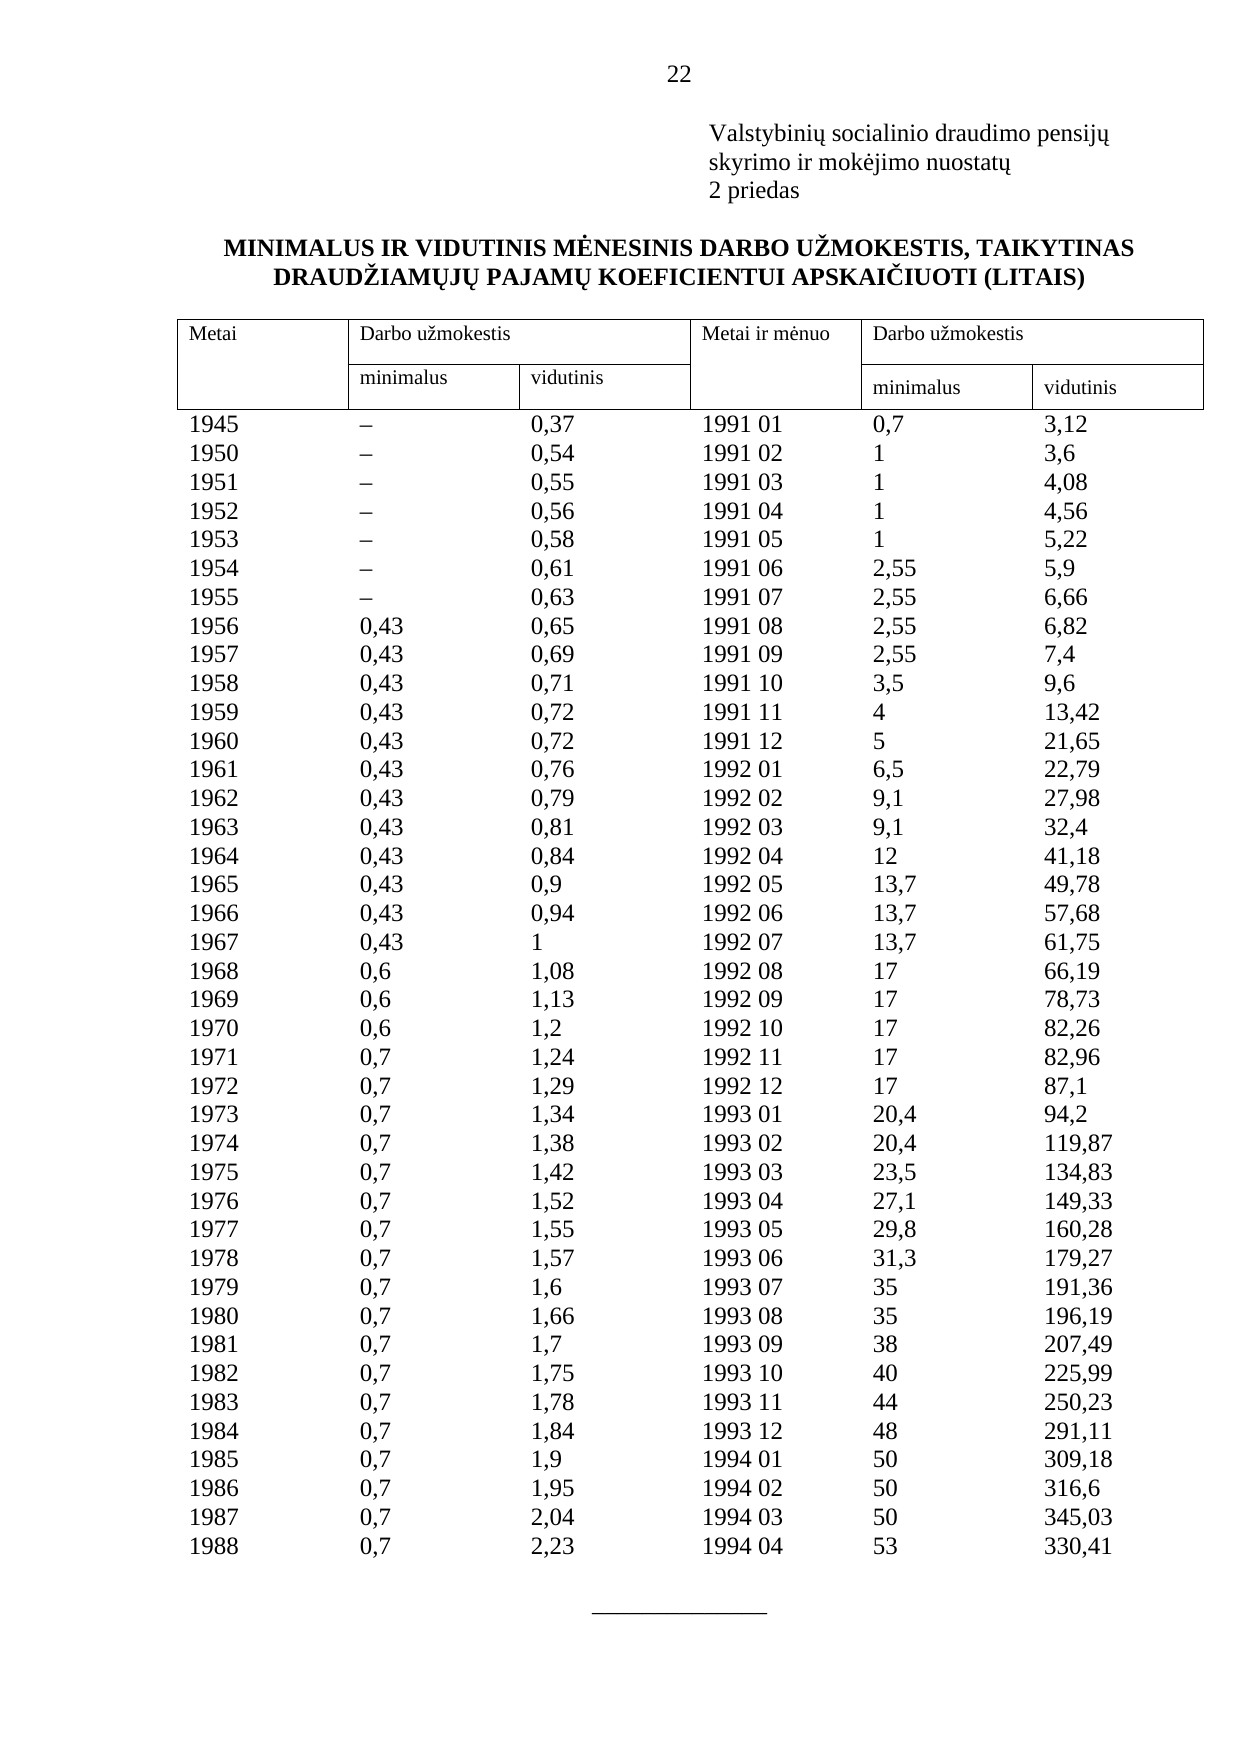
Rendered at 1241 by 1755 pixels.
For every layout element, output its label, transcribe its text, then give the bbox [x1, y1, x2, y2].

table_cell 4,56 [1033, 496, 1204, 524]
table_cell 4 [861, 697, 1033, 726]
table_cell 1958 [177, 668, 348, 697]
table_cell 0,76 [519, 755, 690, 783]
table_cell 1991 09 [690, 640, 861, 668]
table_cell 1993 11 [690, 1387, 861, 1416]
table_cell 0,6 [348, 985, 519, 1013]
table_cell 5,9 [1033, 553, 1204, 582]
table_cell 0,81 [519, 812, 690, 841]
table_cell 9,6 [1033, 668, 1204, 697]
table_cell 0,43 [348, 841, 519, 869]
table_cell 1991 10 [690, 668, 861, 697]
table_cell 1,66 [519, 1301, 690, 1329]
table_cell 1972 [177, 1071, 348, 1099]
table_cell 0,7 [348, 1416, 519, 1444]
table_cell 1,34 [519, 1100, 690, 1128]
text skyrimo ir mokėjimo nuostatų [177, 147, 1181, 176]
table_cell 1961 [177, 755, 348, 783]
table_cell 1992 07 [690, 927, 861, 956]
table_cell 78,73 [1033, 985, 1204, 1013]
table_cell 1,75 [519, 1358, 690, 1387]
table_cell 0,72 [519, 726, 690, 754]
table_cell 22,79 [1033, 755, 1204, 783]
table_cell 0,7 [348, 1128, 519, 1157]
table_cell 1968 [177, 956, 348, 984]
table_cell 1,6 [519, 1272, 690, 1301]
table_cell – [348, 553, 519, 582]
table_cell 1994 01 [690, 1445, 861, 1473]
table_cell 0,7 [348, 1186, 519, 1214]
text Valstybinių socialinio draudimo pensijų [709, 118, 1181, 147]
table_cell 0,79 [519, 783, 690, 812]
table_cell 87,1 [1033, 1071, 1204, 1099]
table_cell 61,75 [1033, 927, 1204, 956]
table_cell 2,04 [519, 1502, 690, 1531]
table_cell 0,7 [348, 1358, 519, 1387]
table_cell 27,1 [861, 1186, 1033, 1214]
table_cell 1951 [177, 467, 348, 496]
table_cell 17 [861, 1071, 1033, 1099]
table_cell 21,65 [1033, 726, 1204, 754]
table_cell 13,42 [1033, 697, 1204, 726]
table_cell 1,55 [519, 1215, 690, 1243]
table_cell 1 [861, 438, 1033, 467]
table_cell 1993 02 [690, 1128, 861, 1157]
table_cell 0,43 [348, 898, 519, 927]
table_cell 1,52 [519, 1186, 690, 1214]
table_cell 1964 [177, 841, 348, 869]
table_cell 1991 11 [690, 697, 861, 726]
table_cell 1,13 [519, 985, 690, 1013]
table_cell 32,4 [1033, 812, 1204, 841]
table_cell 0,7 [348, 1473, 519, 1502]
table_cell 49,78 [1033, 870, 1204, 898]
table_cell 50 [861, 1502, 1033, 1531]
table_cell 1973 [177, 1100, 348, 1128]
table_cell 17 [861, 956, 1033, 984]
table_cell 0,63 [519, 582, 690, 611]
table_cell minimalus [862, 365, 1032, 408]
table_cell 9,1 [861, 812, 1033, 841]
table_cell 53 [861, 1531, 1033, 1559]
table_cell 1980 [177, 1301, 348, 1329]
table_cell 1991 07 [690, 582, 861, 611]
table_cell 225,99 [1033, 1358, 1204, 1387]
table_cell 1966 [177, 898, 348, 927]
table_cell 0,43 [348, 870, 519, 898]
table_cell vidutinis [1033, 365, 1203, 408]
table_cell 17 [861, 1013, 1033, 1042]
table_cell 1994 02 [690, 1473, 861, 1502]
table_cell 2,55 [861, 611, 1033, 639]
table_cell 1956 [177, 611, 348, 639]
table_cell 7,4 [1033, 640, 1204, 668]
table_cell 1992 01 [690, 755, 861, 783]
table_cell vidutinis [520, 365, 690, 408]
table_cell – [348, 582, 519, 611]
text ______________ [177, 1588, 1181, 1617]
table_cell 2,55 [861, 553, 1033, 582]
table_cell 0,94 [519, 898, 690, 927]
table_cell 1993 07 [690, 1272, 861, 1301]
table_cell 1959 [177, 697, 348, 726]
table_cell 0,84 [519, 841, 690, 869]
table_cell 1991 12 [690, 726, 861, 754]
table_cell 6,5 [861, 755, 1033, 783]
table_cell 82,96 [1033, 1042, 1204, 1071]
table_cell 1987 [177, 1502, 348, 1531]
table_cell 1991 08 [690, 611, 861, 639]
table_cell 41,18 [1033, 841, 1204, 869]
table_cell 0,7 [348, 1272, 519, 1301]
table_cell 1993 06 [690, 1243, 861, 1272]
table_cell 13,7 [861, 870, 1033, 898]
table_cell 1993 03 [690, 1157, 861, 1186]
table_cell 31,3 [861, 1243, 1033, 1272]
table_header Darbo užmokestis [349, 320, 690, 364]
table_cell 1993 04 [690, 1186, 861, 1214]
table_cell – [348, 496, 519, 524]
table_cell 1,84 [519, 1416, 690, 1444]
table_cell 1963 [177, 812, 348, 841]
table_cell 1,78 [519, 1387, 690, 1416]
table_cell 1993 09 [690, 1330, 861, 1358]
table_cell 1991 03 [690, 467, 861, 496]
table_cell 1981 [177, 1330, 348, 1358]
table_cell 82,26 [1033, 1013, 1204, 1042]
table_cell 6,66 [1033, 582, 1204, 611]
table_cell 35 [861, 1272, 1033, 1301]
table_cell 23,5 [861, 1157, 1033, 1186]
table_cell 0,43 [348, 927, 519, 956]
table_cell 119,87 [1033, 1128, 1204, 1157]
table_cell 0,58 [519, 525, 690, 553]
table_cell 1,2 [519, 1013, 690, 1042]
table_cell 20,4 [861, 1100, 1033, 1128]
table_cell 1993 12 [690, 1416, 861, 1444]
table_cell 1991 06 [690, 553, 861, 582]
table_cell 1970 [177, 1013, 348, 1042]
table_cell 1965 [177, 870, 348, 898]
table_cell 0,43 [348, 697, 519, 726]
table_cell 0,37 [519, 410, 690, 438]
table_cell – [348, 525, 519, 553]
table_cell 1993 08 [690, 1301, 861, 1329]
table_cell 1 [861, 496, 1033, 524]
table_cell 1967 [177, 927, 348, 956]
table_cell 1969 [177, 985, 348, 1013]
table_cell 1984 [177, 1416, 348, 1444]
table_cell 1985 [177, 1445, 348, 1473]
table_cell 0,7 [348, 1330, 519, 1358]
table_cell 2,23 [519, 1531, 690, 1559]
table_cell 5 [861, 726, 1033, 754]
table_cell 1,9 [519, 1445, 690, 1473]
table_cell 2,55 [861, 640, 1033, 668]
table_cell 0,43 [348, 611, 519, 639]
table_cell 0,72 [519, 697, 690, 726]
table_cell 1977 [177, 1215, 348, 1243]
table_cell 1992 08 [690, 956, 861, 984]
table_cell 1,29 [519, 1071, 690, 1099]
table_cell 0,7 [348, 1387, 519, 1416]
table_cell 0,69 [519, 640, 690, 668]
table_cell 0,71 [519, 668, 690, 697]
table_cell 1992 10 [690, 1013, 861, 1042]
table_cell 0,54 [519, 438, 690, 467]
table_cell 1,42 [519, 1157, 690, 1186]
table_cell 0,7 [348, 1531, 519, 1559]
table_cell 1962 [177, 783, 348, 812]
table_cell 1 [861, 467, 1033, 496]
table_cell 0,7 [348, 1100, 519, 1128]
table_cell 38 [861, 1330, 1033, 1358]
table_cell 1978 [177, 1243, 348, 1272]
table_cell 149,33 [1033, 1186, 1204, 1214]
table_cell 0,56 [519, 496, 690, 524]
table_cell 1991 01 [690, 410, 861, 438]
table_cell 1,7 [519, 1330, 690, 1358]
table_cell 12 [861, 841, 1033, 869]
table_cell 1955 [177, 582, 348, 611]
table_cell 1993 10 [690, 1358, 861, 1387]
table_cell 0,43 [348, 726, 519, 754]
table_cell 5,22 [1033, 525, 1204, 553]
table_cell 1950 [177, 438, 348, 467]
table_cell 0,7 [861, 410, 1033, 438]
table_cell 1994 03 [690, 1502, 861, 1531]
table_cell 1982 [177, 1358, 348, 1387]
table_cell 1 [861, 525, 1033, 553]
table_cell 1,08 [519, 956, 690, 984]
table_cell 50 [861, 1473, 1033, 1502]
table_cell 1986 [177, 1473, 348, 1502]
table_cell 29,8 [861, 1215, 1033, 1243]
table_cell 0,43 [348, 668, 519, 697]
table_cell 0,6 [348, 956, 519, 984]
table_cell 3,6 [1033, 438, 1204, 467]
table_cell 1983 [177, 1387, 348, 1416]
table_cell 0,43 [348, 640, 519, 668]
table_cell 6,82 [1033, 611, 1204, 639]
table_cell 1992 02 [690, 783, 861, 812]
table_cell 1,38 [519, 1128, 690, 1157]
table_cell 3,5 [861, 668, 1033, 697]
table_cell 17 [861, 1042, 1033, 1071]
table_cell 345,03 [1033, 1502, 1204, 1531]
table_cell 44 [861, 1387, 1033, 1416]
table_cell 1957 [177, 640, 348, 668]
table_cell 1953 [177, 525, 348, 553]
table_header Darbo užmokestis [862, 320, 1203, 364]
table_cell 1992 04 [690, 841, 861, 869]
table_cell 160,28 [1033, 1215, 1204, 1243]
table_cell 0,65 [519, 611, 690, 639]
table_cell 94,2 [1033, 1100, 1204, 1128]
table_cell 0,7 [348, 1157, 519, 1186]
table_cell 1992 05 [690, 870, 861, 898]
table_cell 1976 [177, 1186, 348, 1214]
table_cell 1992 09 [690, 985, 861, 1013]
table_cell minimalus [349, 365, 519, 408]
table_cell 1945 [177, 410, 348, 438]
table_cell 0,43 [348, 812, 519, 841]
table_cell 40 [861, 1358, 1033, 1387]
text Minimalus ir vidutinis mėnesinis darbo užmokestis, taikytinas draudžiamųjų pajamų koeficientui apskaičiuoti (litais) [177, 233, 1181, 291]
table_cell 1991 05 [690, 525, 861, 553]
table_cell 1993 01 [690, 1100, 861, 1128]
table_cell 0,7 [348, 1215, 519, 1243]
table_cell 1979 [177, 1272, 348, 1301]
table_cell 0,43 [348, 755, 519, 783]
table_cell 3,12 [1033, 410, 1204, 438]
table_cell 1992 12 [690, 1071, 861, 1099]
table_cell 196,19 [1033, 1301, 1204, 1329]
table_cell 0,9 [519, 870, 690, 898]
table_cell 1993 05 [690, 1215, 861, 1243]
table_cell 1,57 [519, 1243, 690, 1272]
table_cell 0,7 [348, 1502, 519, 1531]
table_cell 50 [861, 1445, 1033, 1473]
table_cell 27,98 [1033, 783, 1204, 812]
table_cell 1975 [177, 1157, 348, 1186]
table_cell 13,7 [861, 898, 1033, 927]
table_cell 1,24 [519, 1042, 690, 1071]
table_cell 291,11 [1033, 1416, 1204, 1444]
table_header Metai ir mėnuo [691, 320, 861, 408]
table_cell 1992 03 [690, 812, 861, 841]
table_cell 250,23 [1033, 1387, 1204, 1416]
table_cell 0,7 [348, 1445, 519, 1473]
table_cell 1974 [177, 1128, 348, 1157]
table_cell 9,1 [861, 783, 1033, 812]
table_cell 2,55 [861, 582, 1033, 611]
table_cell 48 [861, 1416, 1033, 1444]
table_cell 0,7 [348, 1071, 519, 1099]
table_cell 1992 06 [690, 898, 861, 927]
table_cell 0,6 [348, 1013, 519, 1042]
table_cell 1994 04 [690, 1531, 861, 1559]
table_cell 1954 [177, 553, 348, 582]
table_cell 1,95 [519, 1473, 690, 1502]
table_cell 66,19 [1033, 956, 1204, 984]
table_cell 1971 [177, 1042, 348, 1071]
table_cell 134,83 [1033, 1157, 1204, 1186]
table_cell 191,36 [1033, 1272, 1204, 1301]
table_cell 1960 [177, 726, 348, 754]
table_cell 35 [861, 1301, 1033, 1329]
table_cell 1 [519, 927, 690, 956]
table_cell 20,4 [861, 1128, 1033, 1157]
table_cell 1991 04 [690, 496, 861, 524]
table_cell 316,6 [1033, 1473, 1204, 1502]
table_cell 0,7 [348, 1243, 519, 1272]
table_cell 0,7 [348, 1042, 519, 1071]
table_cell 330,41 [1033, 1531, 1204, 1559]
table_cell 1991 02 [690, 438, 861, 467]
table_header Metai [178, 320, 348, 408]
table_cell 0,55 [519, 467, 690, 496]
table_cell 179,27 [1033, 1243, 1204, 1272]
table_cell – [348, 410, 519, 438]
table_cell 309,18 [1033, 1445, 1204, 1473]
text 2 priedas [177, 176, 1181, 204]
table_cell 1952 [177, 496, 348, 524]
table_cell 13,7 [861, 927, 1033, 956]
table_cell 0,43 [348, 783, 519, 812]
table_cell 207,49 [1033, 1330, 1204, 1358]
table_cell 17 [861, 985, 1033, 1013]
table_cell 1988 [177, 1531, 348, 1559]
table_cell 4,08 [1033, 467, 1204, 496]
table_cell 57,68 [1033, 898, 1204, 927]
table_cell – [348, 438, 519, 467]
table_cell – [348, 467, 519, 496]
table_cell 1992 11 [690, 1042, 861, 1071]
table_cell 0,61 [519, 553, 690, 582]
table_cell 0,7 [348, 1301, 519, 1329]
